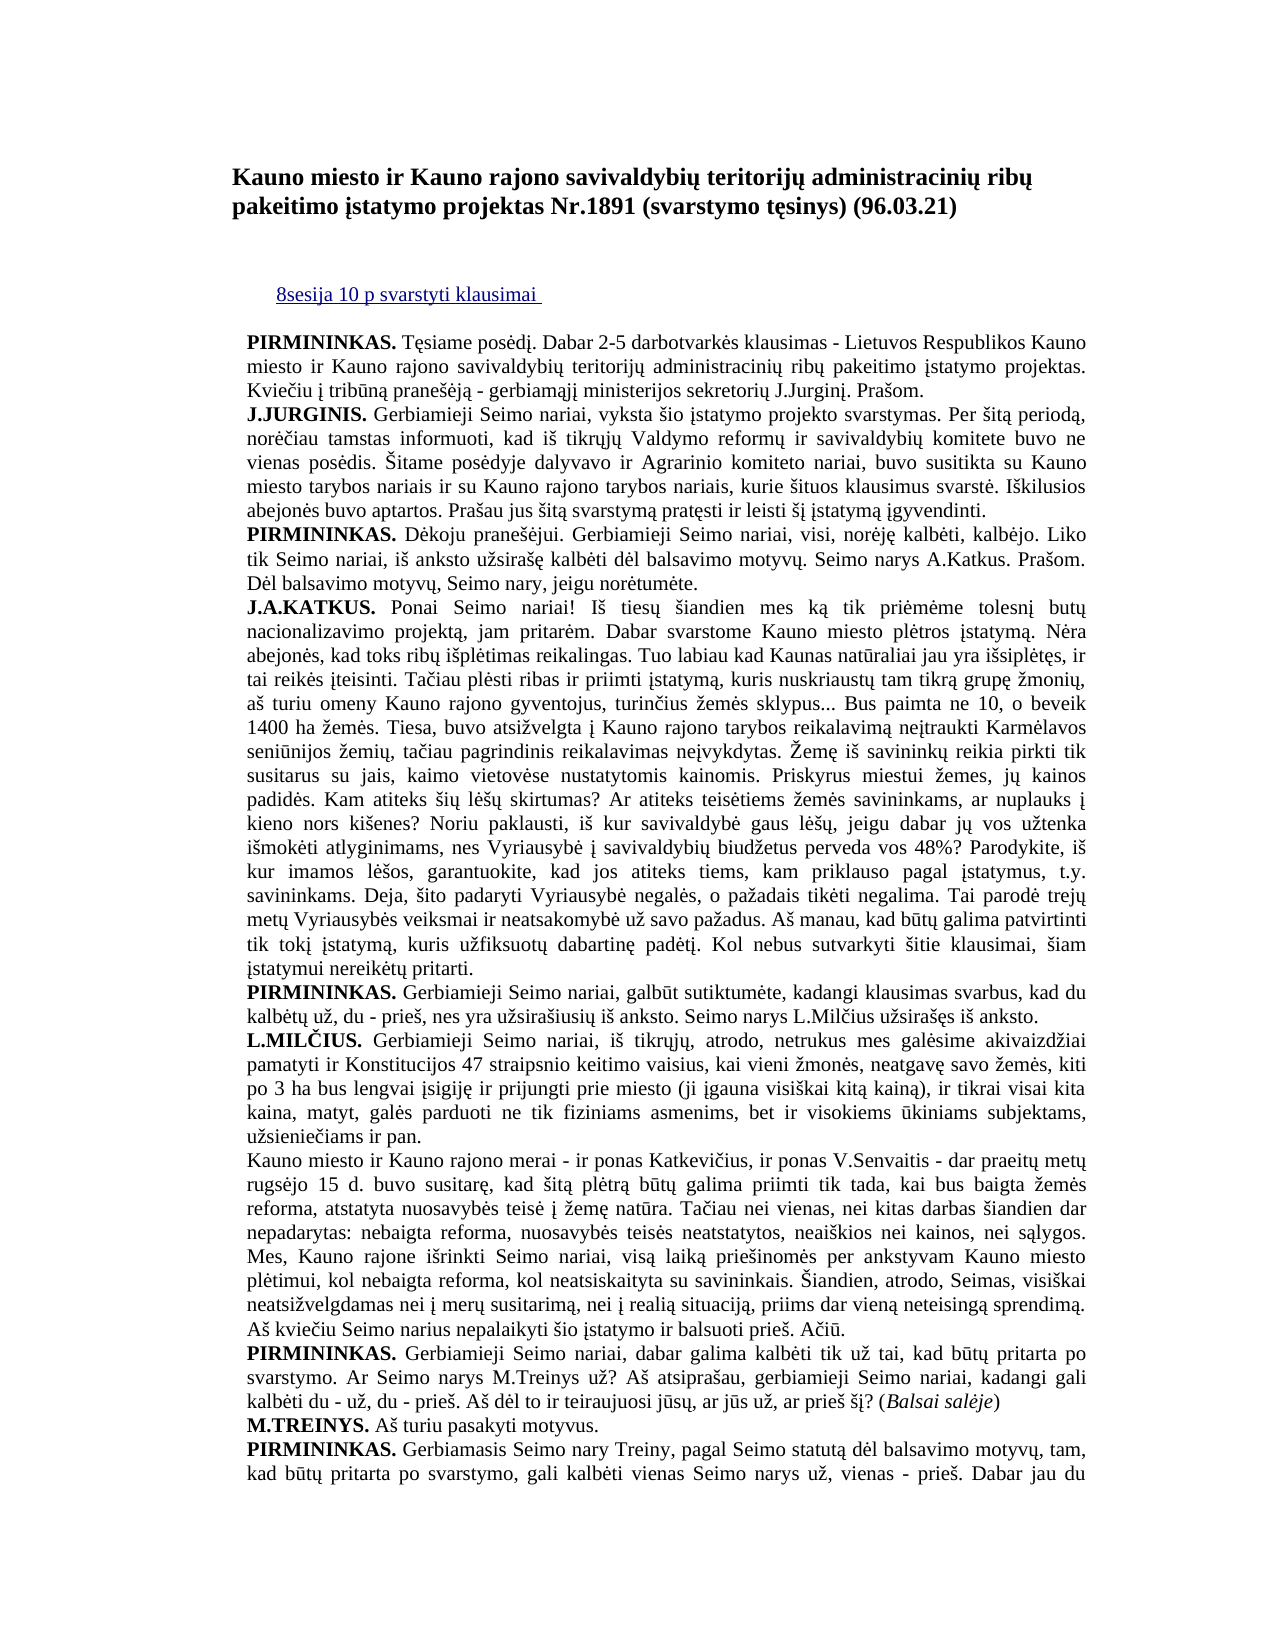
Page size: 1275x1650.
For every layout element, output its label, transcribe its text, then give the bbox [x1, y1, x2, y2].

text J.JURGINIS. Gerbiamieji Seimo nariai, vyksta šio įstatymo projekto svarstymas. Per šitą periodą, norėčiau tamstas informuoti, kad iš tikrųjų Valdymo reformų ir savivaldybių komitete buvo ne vienas posėdis. Šitame posėdyje dalyvavo ir Agrarinio komiteto nariai, buvo susitikta su Kauno miesto tarybos nariais ir su Kauno rajono tarybos nariais, kurie šituos klausimus svarstė. Iškilusios abejonės buvo aptartos. Prašau jus šitą svarstymą pratęsti ir leisti šį įstatymą įgyvendinti. [247, 402, 1087, 522]
text Kauno miesto ir Kauno rajono savivaldybių teritorijų administracinių ribų pakeitimo įstatymo projektas Nr.1891 (svarstymo tęsinys) (96.03.21) [232, 162, 1087, 220]
text PIRMININKAS. Gerbiamasis Seimo nary Treiny, pagal Seimo statutą dėl balsavimo motyvų, tam, kad būtų pritarta po svarstymo, gali kalbėti vienas Seimo narys už, vienas - prieš. Dabar jau du [247, 1437, 1087, 1485]
text L.MILČIUS. Gerbiamieji Seimo nariai, iš tikrųjų, atrodo, netrukus mes galėsime akivaizdžiai pamatyti ir Konstitucijos 47 straipsnio keitimo vaisius, kai vieni žmonės, neatgavę savo žemės, kiti po 3 ha bus lengvai įsigiję ir prijungti prie miesto (ji įgauna visiškai kitą kainą), ir tikrai visai kita kaina, matyt, galės parduoti ne tik fiziniams asmenims, bet ir visokiems ūkiniams subjektams, užsieniečiams ir pan. [247, 1028, 1087, 1148]
text J.A.KATKUS. Ponai Seimo nariai! Iš tiesų šiandien mes ką tik priėmėme tolesnį butų nacionalizavimo projektą, jam pritarėm. Dabar svarstome Kauno miesto plėtros įstatymą. Nėra abejonės, kad toks ribų išplėtimas reikalingas. Tuo labiau kad Kaunas natūraliai jau yra išsiplėtęs, ir tai reikės įteisinti. Tačiau plėsti ribas ir priimti įstatymą, kuris nuskriaustų tam tikrą grupę žmonių, aš turiu omeny Kauno rajono gyventojus, turinčius žemės sklypus... Bus paimta ne 10, o beveik 1400 ha žemės. Tiesa, buvo atsižvelgta į Kauno rajono tarybos reikalavimą neįtraukti Karmėlavos seniūnijos žemių, tačiau pagrindinis reikalavimas neįvykdytas. Žemę iš savininkų reikia pirkti tik susitarus su jais, kaimo vietovėse nustatytomis kainomis. Priskyrus miestui žemes, jų kainos padidės. Kam atiteks šių lėšų skirtumas? Ar atiteks teisėtiems žemės savininkams, ar nuplauks į kieno nors kišenes? Noriu paklausti, iš kur savivaldybė gaus lėšų, jeigu dabar jų vos užtenka išmokėti atlyginimams, nes Vyriausybė į savivaldybių biudžetus perveda vos 48%? Parodykite, iš kur imamos lėšos, garantuokite, kad jos atiteks tiems, kam priklauso pagal įstatymus, t.y. savininkams. Deja, šito padaryti Vyriausybė negalės, o pažadais tikėti negalima. Tai parodė trejų metų Vyriausybės veiksmai ir neatsakomybė už savo pažadus. Aš manau, kad būtų galima patvirtinti tik tokį įstatymą, kuris užfiksuotų dabartinę padėtį. Kol nebus sutvarkyti šitie klausimai, šiam įstatymui nereikėtų pritarti. [247, 594, 1087, 979]
text PIRMININKAS. Gerbiamieji Seimo nariai, galbūt sutiktumėte, kadangi klausimas svarbus, kad du kalbėtų už, du - prieš, nes yra užsirašiusių iš anksto. Seimo narys L.Milčius užsirašęs iš anksto. [247, 979, 1087, 1028]
text PIRMININKAS. Dėkoju pranešėjui. Gerbiamieji Seimo nariai, visi, norėję kalbėti, kalbėjo. Liko tik Seimo nariai, iš anksto užsirašę kalbėti dėl balsavimo motyvų. Seimo narys A.Katkus. Prašom. Dėl balsavimo motyvų, Seimo nary, jeigu norėtumėte. [247, 522, 1087, 594]
text 8sesija 10 p svarstyti klausimai [247, 282, 1087, 306]
text Kauno miesto ir Kauno rajono merai - ir ponas Katkevičius, ir ponas V.Senvaitis - dar praeitų metų rugsėjo 15 d. buvo susitarę, kad šitą plėtrą būtų galima priimti tik tada, kai bus baigta žemės reforma, atstatyta nuosavybės teisė į žemę natūra. Tačiau nei vienas, nei kitas darbas šiandien dar nepadarytas: nebaigta reforma, nuosavybės teisės neatstatytos, neaiškios nei kainos, nei sąlygos. Mes, Kauno rajone išrinkti Seimo nariai, visą laiką priešinomės per ankstyvam Kauno miesto plėtimui, kol nebaigta reforma, kol neatsiskaityta su savininkais. Šiandien, atrodo, Seimas, visiškai neatsižvelgdamas nei į merų susitarimą, nei į realią situaciją, priims dar vieną neteisingą sprendimą. Aš kviečiu Seimo narius nepalaikyti šio įstatymo ir balsuoti prieš. Ačiū. [247, 1148, 1087, 1341]
text M.TREINYS. Aš turiu pasakyti motyvus. [247, 1413, 1087, 1437]
text PIRMININKAS. Gerbiamieji Seimo nariai, dabar galima kalbėti tik už tai, kad būtų pritarta po svarstymo. Ar Seimo narys M.Treinys už? Aš atsiprašau, gerbiamieji Seimo nariai, kadangi gali kalbėti du - už, du - prieš. Aš dėl to ir teiraujuosi jūsų, ar jūs už, ar prieš šį? (Balsai salėje) [247, 1341, 1087, 1413]
text PIRMININKAS. Tęsiame posėdį. Dabar 2-5 darbotvarkės klausimas - Lietuvos Respublikos Kauno miesto ir Kauno rajono savivaldybių teritorijų administracinių ribų pakeitimo įstatymo projektas. Kviečiu į tribūną pranešėją - gerbiamąjį ministerijos sekretorių J.Jurginį. Prašom. [247, 330, 1087, 402]
